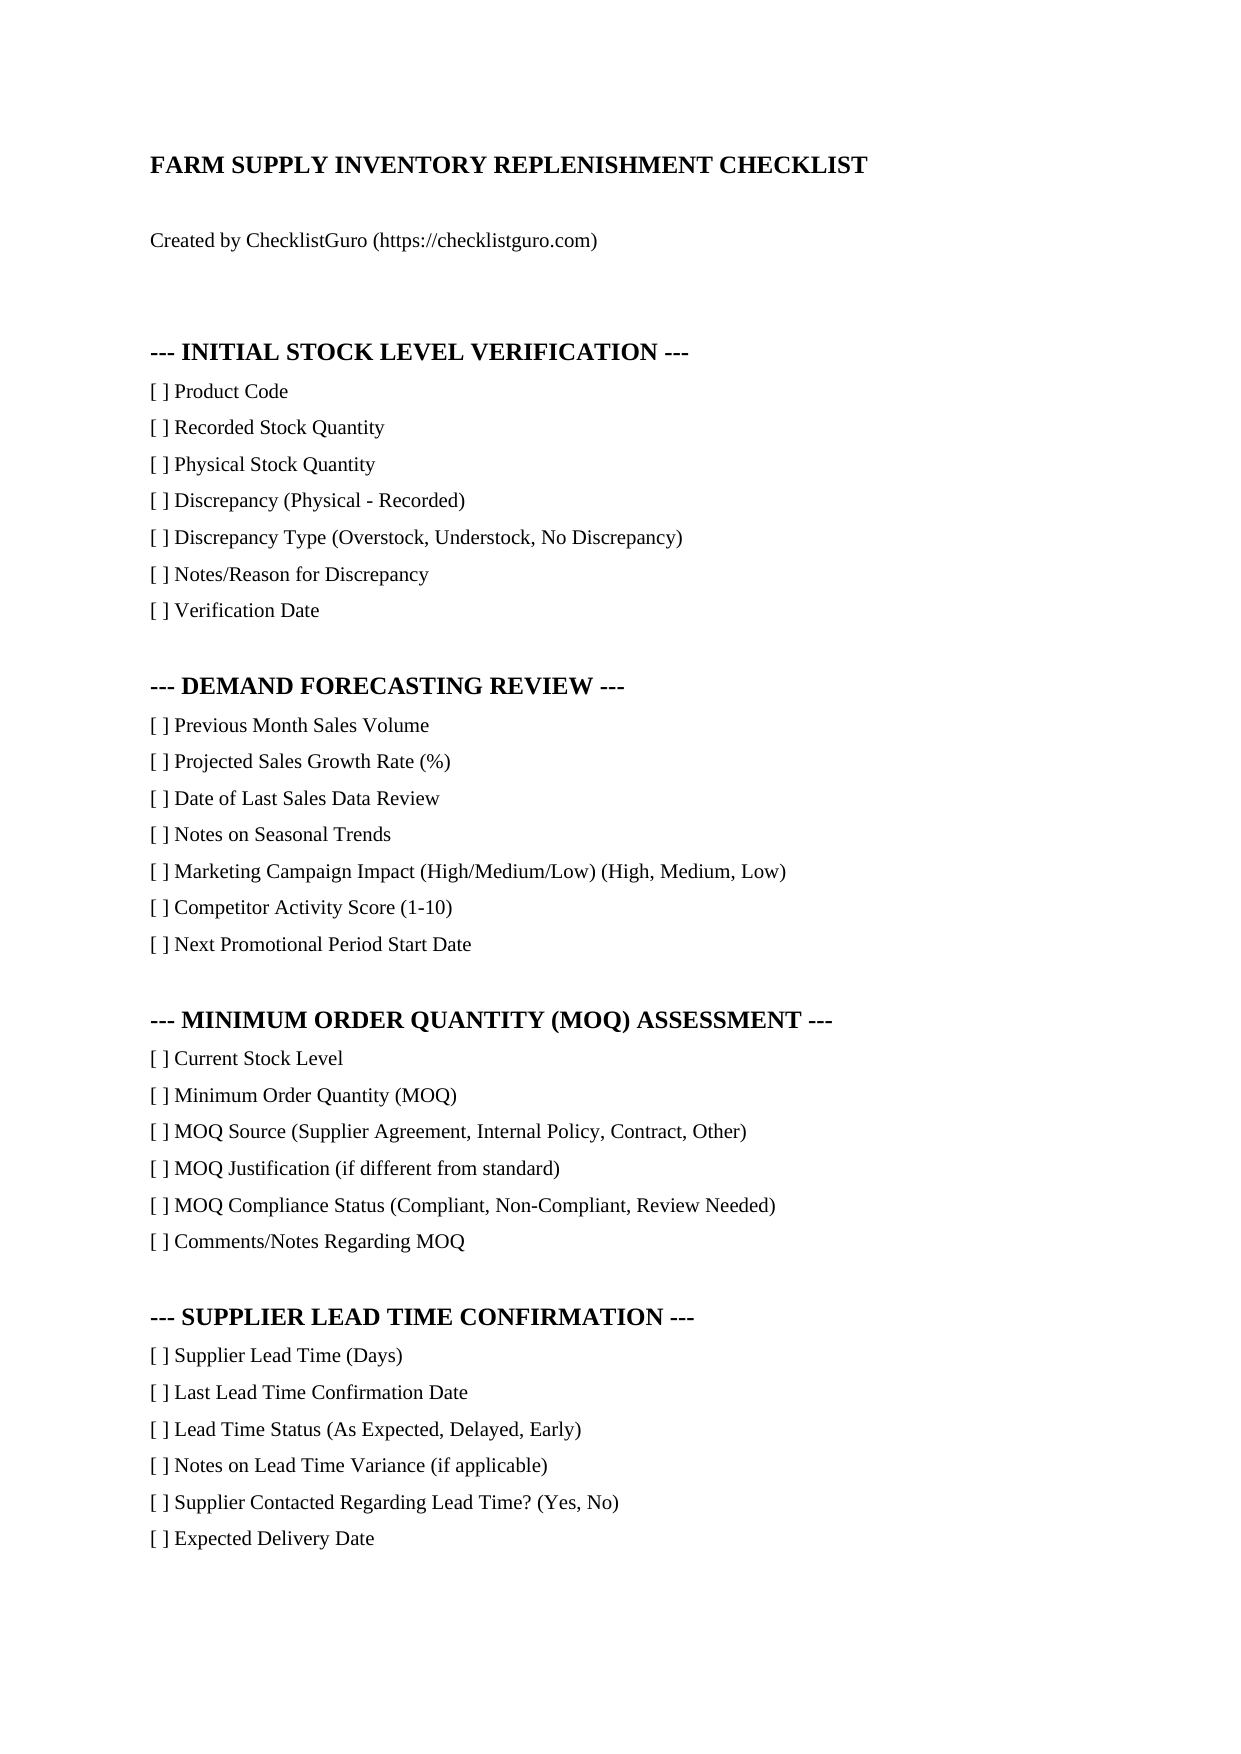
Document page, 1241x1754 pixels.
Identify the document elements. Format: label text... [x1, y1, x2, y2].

text [ ] Notes on Lead Time Variance (if applicable) [150, 1453, 1090, 1477]
text [ ] Minimum Order Quantity (MOQ) [150, 1083, 1090, 1107]
text [ ] MOQ Source (Supplier Agreement, Internal Policy, Contract, Other) [150, 1119, 1090, 1143]
text [ ] Notes/Reason for Discrepancy [150, 562, 1090, 586]
text [ ] Date of Last Sales Data Review [150, 786, 1090, 810]
text [ ] Notes on Seasonal Trends [150, 822, 1090, 846]
text --- SUPPLIER LEAD TIME CONFIRMATION --- [150, 1302, 1090, 1331]
text [ ] Discrepancy Type (Overstock, Understock, No Discrepancy) [150, 525, 1090, 549]
text [ ] Supplier Contacted Regarding Lead Time? (Yes, No) [150, 1490, 1090, 1514]
text [ ] Marketing Campaign Impact (High/Medium/Low) (High, Medium, Low) [150, 859, 1090, 883]
text [ ] Supplier Lead Time (Days) [150, 1343, 1090, 1367]
text [ ] Next Promotional Period Start Date [150, 932, 1090, 956]
text [ ] Projected Sales Growth Rate (%) [150, 749, 1090, 773]
text [ ] Physical Stock Quantity [150, 452, 1090, 476]
text [ ] Verification Date [150, 598, 1090, 622]
text [ ] Product Code [150, 379, 1090, 403]
text [ ] Competitor Activity Score (1-10) [150, 895, 1090, 919]
text [ ] Current Stock Level [150, 1046, 1090, 1070]
text --- DEMAND FORECASTING REVIEW --- [150, 671, 1090, 700]
text --- MINIMUM ORDER QUANTITY (MOQ) ASSESSMENT --- [150, 1005, 1090, 1034]
text Created by ChecklistGuro (https://checklistguro.com) [150, 228, 1090, 252]
text [ ] MOQ Justification (if different from standard) [150, 1156, 1090, 1180]
text [ ] Last Lead Time Confirmation Date [150, 1380, 1090, 1404]
text FARM SUPPLY INVENTORY REPLENISHMENT CHECKLIST [150, 150, 1090, 179]
text [ ] Expected Delivery Date [150, 1526, 1090, 1550]
text [ ] MOQ Compliance Status (Compliant, Non-Compliant, Review Needed) [150, 1192, 1090, 1217]
text --- INITIAL STOCK LEVEL VERIFICATION --- [150, 337, 1090, 366]
text [ ] Recorded Stock Quantity [150, 415, 1090, 439]
text [ ] Discrepancy (Physical - Recorded) [150, 488, 1090, 512]
text [ ] Lead Time Status (As Expected, Delayed, Early) [150, 1417, 1090, 1441]
text [ ] Previous Month Sales Volume [150, 712, 1090, 737]
text [ ] Comments/Notes Regarding MOQ [150, 1229, 1090, 1253]
